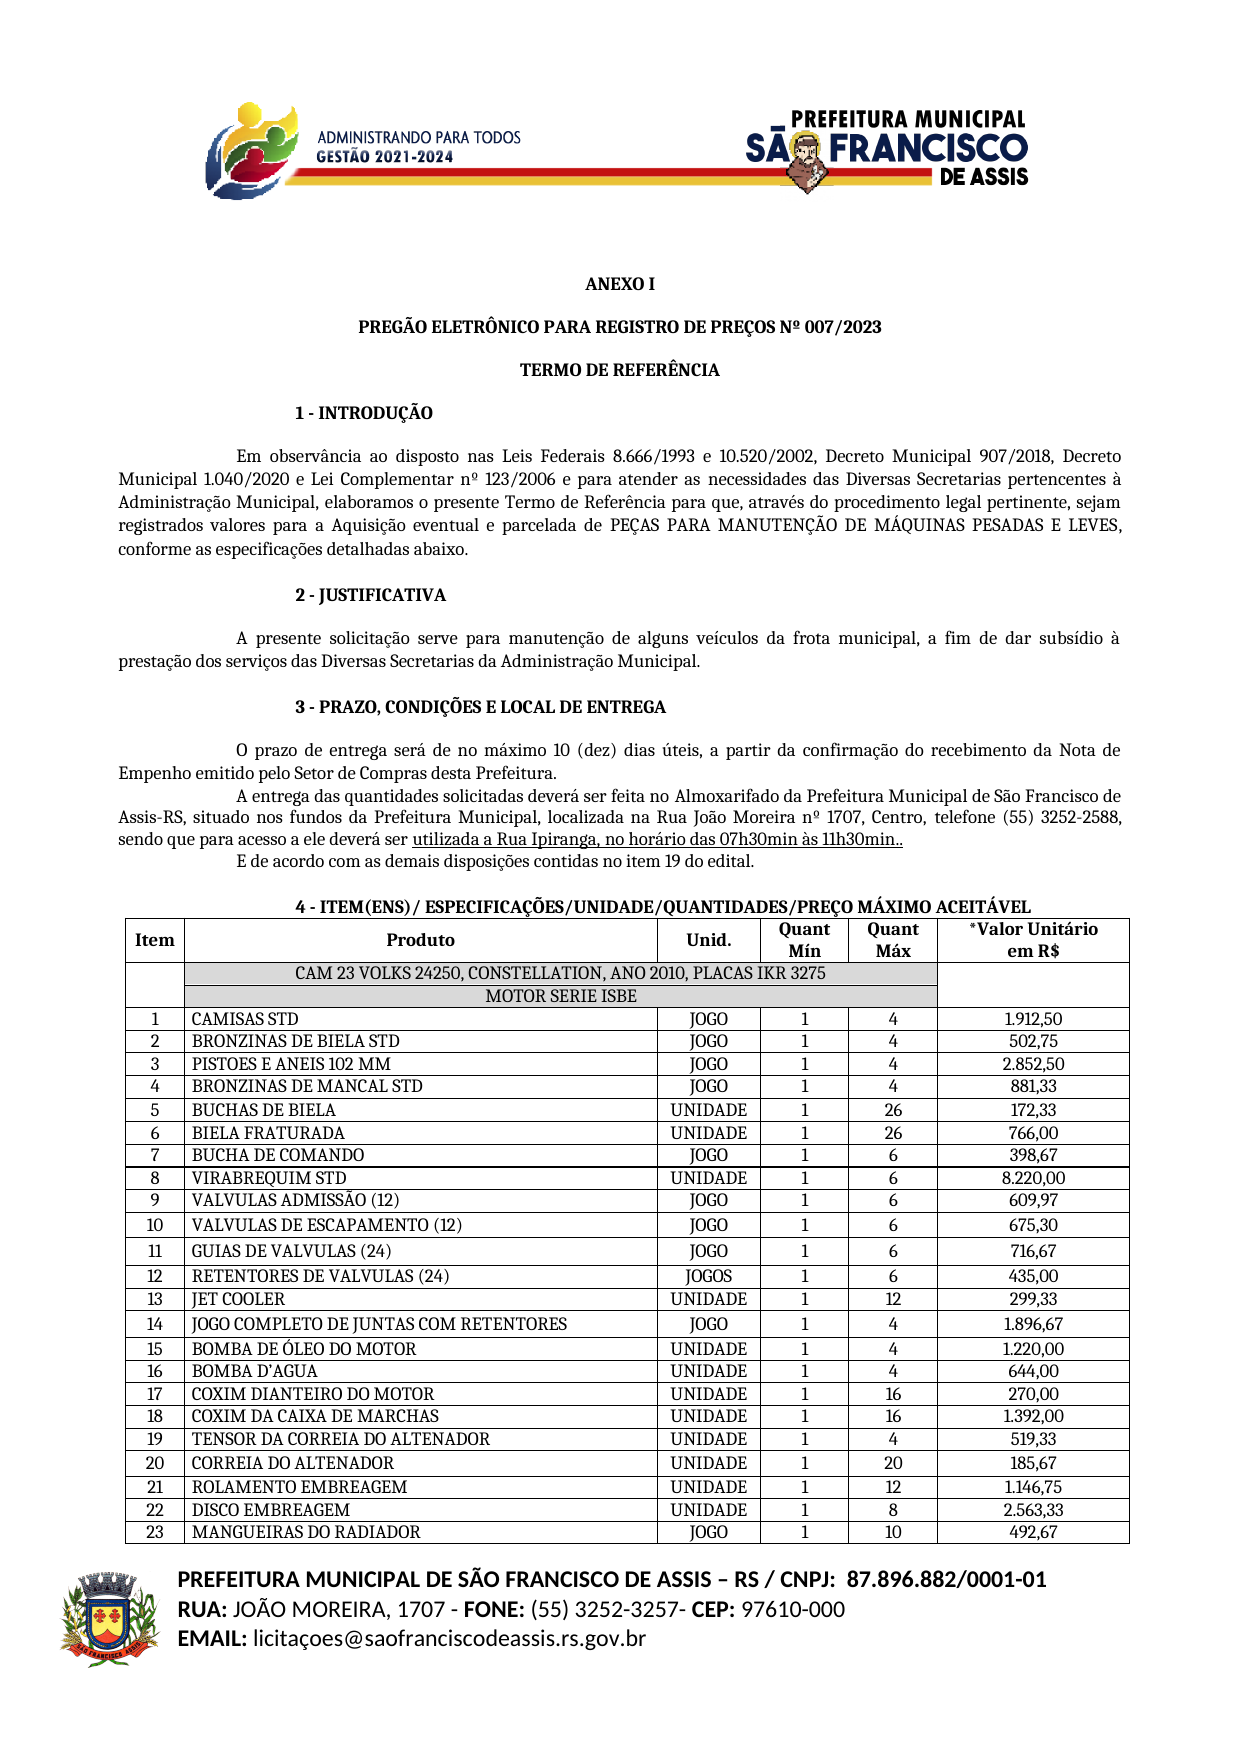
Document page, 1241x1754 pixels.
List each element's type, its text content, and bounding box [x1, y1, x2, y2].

table_cell CORREIA DO ALTENADOR [185, 1451, 657, 1476]
table_cell 13 [126, 1289, 184, 1310]
table_cell 16 [849, 1406, 937, 1427]
table_cell VIRABREQUIM STD [185, 1168, 657, 1189]
table_cell JOGO [658, 1053, 760, 1075]
table_cell 6 [849, 1145, 937, 1166]
table_cell CAM 23 VOLKS 24250, CONSTELLATION, ANO 2010, PLACAS IKR 3275 [185, 963, 937, 984]
table_cell 435,00 [938, 1266, 1129, 1287]
table_cell BRONZINAS DE BIELA STD [185, 1031, 657, 1052]
table_cell 1 [761, 1429, 848, 1450]
table_cell 8.220,00 [938, 1168, 1129, 1189]
table_cell 4 [849, 1361, 937, 1382]
table_cell 1 [761, 1338, 848, 1360]
table_header Quant Máx [849, 919, 937, 962]
table_cell [126, 963, 184, 1007]
table_cell 1.392,00 [938, 1406, 1129, 1427]
table_cell 21 [126, 1477, 184, 1498]
table_cell COXIM DIANTEIRO DO MOTOR [185, 1383, 657, 1405]
table_cell JOGO [658, 1213, 760, 1237]
text Em observância ao disposto nas Leis Federais 8.666/1993 e 10.520/2002, Decreto Municipal 907/2018, Decreto Municipal 1.040/2020 e Lei Complementar nº 123/2006 e para atender as necessidades das Diversas Secretarias pertencentes à Administração Municipal, elaboramos o presente Termo de Referência para que, através do procedimento legal pertinente, sejam registrados valores para a Aquisição eventual e parcelada de PEÇAS PARA MANUTENÇÃO DE máquinas pesadas e leves, conforme as especificações detalhadas abaixo. [118, 446, 1122, 559]
table_cell UNIDADE [658, 1099, 760, 1121]
table_cell JOGO [658, 1008, 760, 1030]
table_cell 1 [761, 1289, 848, 1310]
table_cell 185,67 [938, 1451, 1129, 1476]
table_cell 1 [761, 1477, 848, 1498]
table_cell 675,30 [938, 1213, 1129, 1237]
table_cell BUCHA DE COMANDO [185, 1145, 657, 1166]
table_cell 1 [761, 1190, 848, 1212]
table_cell 1 [761, 1311, 848, 1337]
table_cell JOGO COMPLETO DE JUNTAS COM RETENTORES [185, 1311, 657, 1337]
table_cell 609,97 [938, 1190, 1129, 1212]
table_cell 1.912,50 [938, 1008, 1129, 1030]
table_cell 1 [761, 1099, 848, 1121]
table_cell COXIM DA CAIXA DE MARCHAS [185, 1406, 657, 1427]
table_cell 15 [126, 1338, 184, 1360]
table_cell 8 [849, 1499, 937, 1521]
table_cell 1.220,00 [938, 1338, 1129, 1360]
table_header *Valor Unitário em R$ [938, 919, 1129, 962]
table_cell RETENTORES DE VALVULAS (24) [185, 1266, 657, 1287]
table_cell 1 [761, 1122, 848, 1144]
table_cell GUIAS DE VALVULAS (24) [185, 1238, 657, 1265]
table_cell 26 [849, 1122, 937, 1144]
table_cell 172,33 [938, 1099, 1129, 1121]
table_header Quant Mín [761, 919, 848, 962]
text PREGÃO ELETRÔNICO PARA REGISTRO DE PREÇOS Nº 007/2023 [118, 317, 1122, 338]
table_cell 7 [126, 1145, 184, 1166]
table_cell UNIDADE [658, 1406, 760, 1427]
table_cell JOGO [658, 1311, 760, 1337]
text A presente solicitação serve para manutenção de alguns veículos da frota municipal, a fim de dar subsídio à prestação dos serviços das Diversas Secretarias da Administração Municipal. [118, 627, 1122, 672]
table_cell 19 [126, 1429, 184, 1450]
table_cell TENSOR DA CORREIA DO ALTENADOR [185, 1429, 657, 1450]
text O prazo de entrega será de no máximo 10 (dez) dias úteis, a partir da confirmação do recebimento da Nota de Empenho emitido pelo Setor de Compras desta Prefeitura. [118, 739, 1122, 784]
table_cell 6 [849, 1213, 937, 1237]
table_cell 22 [126, 1499, 184, 1521]
table_cell 6 [849, 1266, 937, 1287]
table_cell 4 [126, 1076, 184, 1097]
table_cell 1 [761, 1076, 848, 1097]
table_cell 1 [761, 1266, 848, 1287]
table_cell UNIDADE [658, 1451, 760, 1476]
table_cell 1 [761, 1522, 848, 1543]
table_cell BOMBA DE ÓLEO DO MOTOR [185, 1338, 657, 1360]
table_cell JET COOLER [185, 1289, 657, 1310]
text 4 - ITEM(ENS)/ ESPECIFICAÇÕES/UNIDADE/QUANTIDADES/PREÇO MÁXIMO ACEITÁVEL [118, 896, 1122, 918]
table_cell 644,00 [938, 1361, 1129, 1382]
table_cell UNIDADE [658, 1383, 760, 1405]
table_cell 1 [761, 1451, 848, 1476]
table_cell 20 [126, 1451, 184, 1476]
table_cell 1 [761, 1031, 848, 1052]
table_cell 2.563,33 [938, 1499, 1129, 1521]
table_cell UNIDADE [658, 1122, 760, 1144]
table_cell 9 [126, 1190, 184, 1212]
table_cell UNIDADE [658, 1477, 760, 1498]
table_cell 8 [126, 1168, 184, 1189]
table_cell 23 [126, 1522, 184, 1543]
table_cell 1 [761, 1383, 848, 1405]
table_cell 4 [849, 1053, 937, 1075]
table_cell 4 [849, 1311, 937, 1337]
table_cell BRONZINAS DE MANCAL STD [185, 1076, 657, 1097]
table_cell BIELA FRATURADA [185, 1122, 657, 1144]
table_cell JOGO [658, 1145, 760, 1166]
table_cell 16 [849, 1383, 937, 1405]
table_header Produto [185, 919, 657, 962]
table_cell BOMBA D’AGUA [185, 1361, 657, 1382]
table_cell 2 [126, 1031, 184, 1052]
table_cell 17 [126, 1383, 184, 1405]
text TERMO DE REFERÊNCIA [118, 360, 1122, 381]
table_cell 6 [849, 1238, 937, 1265]
table_cell 4 [849, 1338, 937, 1360]
table_cell 1 [761, 1361, 848, 1382]
table_cell 502,75 [938, 1031, 1129, 1052]
list 3 - PRAZO, CONDIÇÕES E LOCAL DE ENTREGA [295, 696, 1122, 718]
table_cell UNIDADE [658, 1289, 760, 1310]
table_cell 1 [761, 1008, 848, 1030]
table_cell VALVULAS ADMISSÃO (12) [185, 1190, 657, 1212]
table_cell 12 [126, 1266, 184, 1287]
table_cell 4 [849, 1076, 937, 1097]
table_cell 1 [761, 1168, 848, 1189]
table_cell [938, 963, 1129, 1007]
table_cell 299,33 [938, 1289, 1129, 1310]
table_cell JOGO [658, 1190, 760, 1212]
table_cell 11 [126, 1238, 184, 1265]
table_cell UNIDADE [658, 1168, 760, 1189]
table_cell 4 [849, 1008, 937, 1030]
table_cell 16 [126, 1361, 184, 1382]
table_cell 6 [126, 1122, 184, 1144]
table_cell 10 [126, 1213, 184, 1237]
table_cell 398,67 [938, 1145, 1129, 1166]
table_cell 1.146,75 [938, 1477, 1129, 1498]
table_cell UNIDADE [658, 1361, 760, 1382]
table_cell 12 [849, 1289, 937, 1310]
table_cell 4 [849, 1429, 937, 1450]
table_cell JOGOS [658, 1266, 760, 1287]
text A entrega das quantidades solicitadas deverá ser feita no Almoxarifado da Prefeitura Municipal de São Francisco de Assis-RS, situado nos fundos da Prefeitura Municipal, localizada na Rua João Moreira nº 1707, Centro, telefone (55) 3252-2588, sendo que para acesso a ele deverá ser utilizada a Rua Ipiranga, no horário das 07h30min às 11h30min.. [118, 785, 1122, 850]
table_cell 4 [849, 1031, 937, 1052]
table_cell 492,67 [938, 1522, 1129, 1543]
table_cell 519,33 [938, 1429, 1129, 1450]
table_cell 5 [126, 1099, 184, 1121]
table_cell 6 [849, 1168, 937, 1189]
table_cell CAMISAS STD [185, 1008, 657, 1030]
table_cell 12 [849, 1477, 937, 1498]
text E de acordo com as demais disposições contidas no item 19 do edital. [118, 850, 1122, 872]
table_header Unid. [658, 919, 760, 962]
text ANEXO I [118, 273, 1122, 295]
table_cell 716,67 [938, 1238, 1129, 1265]
table_cell 26 [849, 1099, 937, 1121]
table_cell MOTOR SERIE ISBE [185, 986, 937, 1007]
table_cell MANGUEIRAS DO RADIADOR [185, 1522, 657, 1543]
table_cell ROLAMENTO EMBREAGEM [185, 1477, 657, 1498]
table_cell 20 [849, 1451, 937, 1476]
table_cell 10 [849, 1522, 937, 1543]
table_cell DISCO EMBREAGEM [185, 1499, 657, 1521]
table_cell 1 [761, 1499, 848, 1521]
table_cell JOGO [658, 1031, 760, 1052]
table_cell 1 [761, 1213, 848, 1237]
table_cell 270,00 [938, 1383, 1129, 1405]
table_cell VALVULAS DE ESCAPAMENTO (12) [185, 1213, 657, 1237]
table_cell 1 [761, 1145, 848, 1166]
table_cell JOGO [658, 1076, 760, 1097]
text 2 - JUSTIFICATIVA [118, 584, 1122, 606]
table_cell 1 [761, 1053, 848, 1075]
table_cell BUCHAS DE BIELA [185, 1099, 657, 1121]
table_header Item [126, 919, 184, 962]
table_cell 2.852,50 [938, 1053, 1129, 1075]
table_cell 6 [849, 1190, 937, 1212]
table_cell 18 [126, 1406, 184, 1427]
table_cell 1.896,67 [938, 1311, 1129, 1337]
table_cell PISTOES E ANEIS 102 MM [185, 1053, 657, 1075]
table_cell 1 [761, 1406, 848, 1427]
table_cell 881,33 [938, 1076, 1129, 1097]
table_cell 1 [126, 1008, 184, 1030]
table_cell 3 [126, 1053, 184, 1075]
table_cell UNIDADE [658, 1338, 760, 1360]
table_cell 1 [761, 1238, 848, 1265]
table_cell UNIDADE [658, 1429, 760, 1450]
table_cell JOGO [658, 1522, 760, 1543]
table_cell 766,00 [938, 1122, 1129, 1144]
text 1 - INTRODUÇÃO [118, 403, 1122, 424]
table_cell 14 [126, 1311, 184, 1337]
table_cell UNIDADE [658, 1499, 760, 1521]
table_cell JOGO [658, 1238, 760, 1265]
